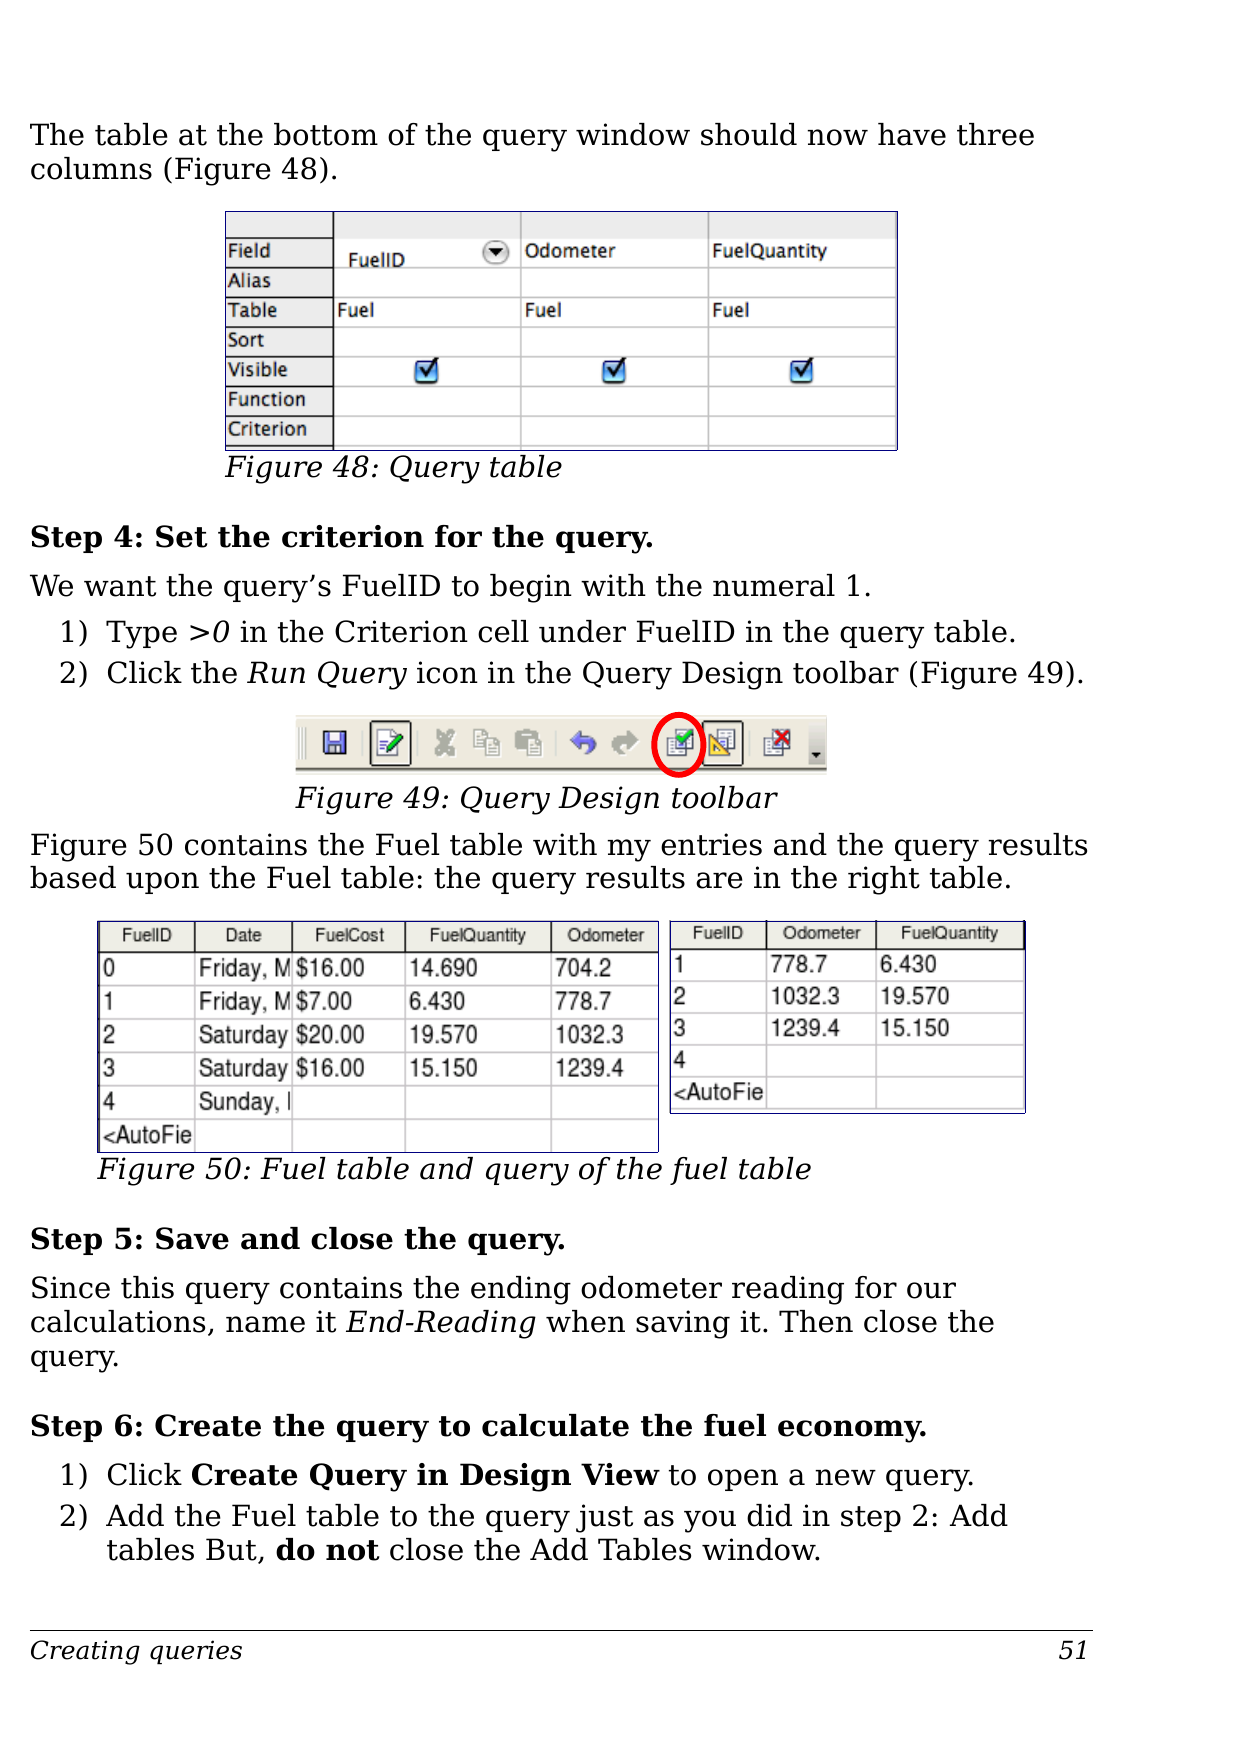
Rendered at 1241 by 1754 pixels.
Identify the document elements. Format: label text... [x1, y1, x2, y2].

text Since this query contains the ending odometer reading for our calculations, name it End-Reading when saving it. Then close the query. [29, 1271, 1093, 1373]
text Step 6: Create the query to calculate the fuel economy. [29, 1409, 1093, 1444]
text Figure 49: Query Design toolbar [296, 781, 827, 815]
picture [671, 922, 1025, 1113]
picture [692, 715, 827, 775]
text Figure 48: Query table [225, 451, 897, 484]
text We want the query’s FuelID to begin with the numeral 1. [29, 569, 1093, 603]
picture [226, 212, 897, 450]
text Step 4: Set the criterion for the query. [29, 520, 1093, 554]
list Click the Run Query icon in the Query Design toolbar (Figure 49). [88, 656, 1093, 690]
text Step 5: Save and close the query. [29, 1222, 1093, 1257]
text Figure 50 contains the Fuel table with my entries and the query results based upon the Fuel table: the query results are in the right table. [29, 828, 1093, 896]
list Click Create Query in Design View to open a new query. [88, 1458, 1093, 1493]
picture [658, 718, 700, 771]
list Add the Fuel table to the query just as you did in step 2: Add tables But, do not close the Add Tables window. [88, 1499, 1093, 1567]
list Type >0 in the Criterion cell under FuelID in the query table. [88, 616, 1093, 650]
text Figure 50: Fuel table and query of the fuel table [97, 921, 1025, 1186]
picture [98, 922, 658, 1152]
picture [295, 715, 666, 775]
text The table at the bottom of the query window should now have three columns (Figure 48). [29, 118, 1093, 186]
